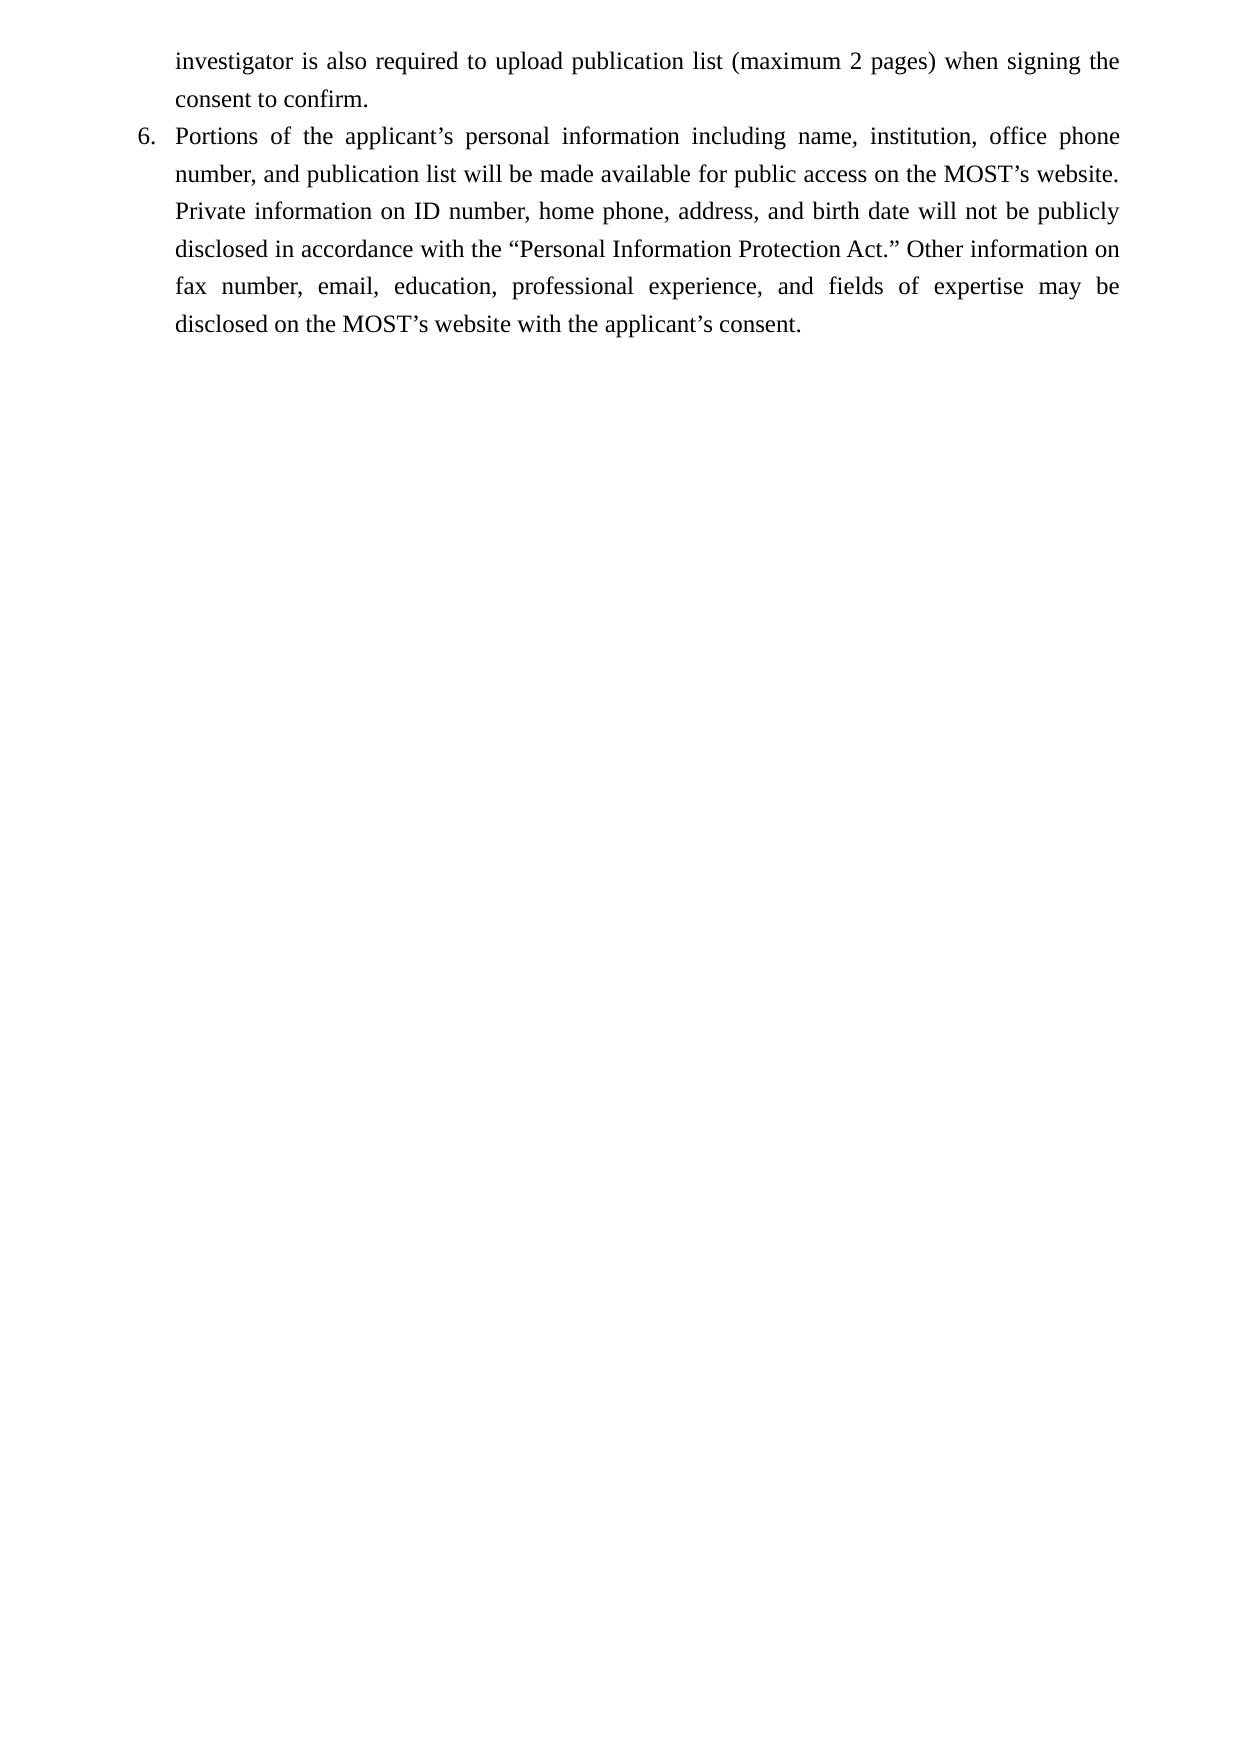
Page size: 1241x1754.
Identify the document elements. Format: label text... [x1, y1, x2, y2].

list Portions of the applicant’s personal information including name, institution, office phone number, and publication list will be made available for public access on the MOST’s website. Private information on ID number, home phone, address, and birth date will not be publicly disclosed in accordance with the “Personal Information Protection Act.” Other information on fax number, email, education, professional experience, and fields of expertise may be disclosed on the MOST’s website with the applicant’s consent. [137, 118, 1121, 343]
list investigator is also required to upload publication list (maximum 2 pages) when signing the consent to confirm. [137, 43, 1121, 118]
